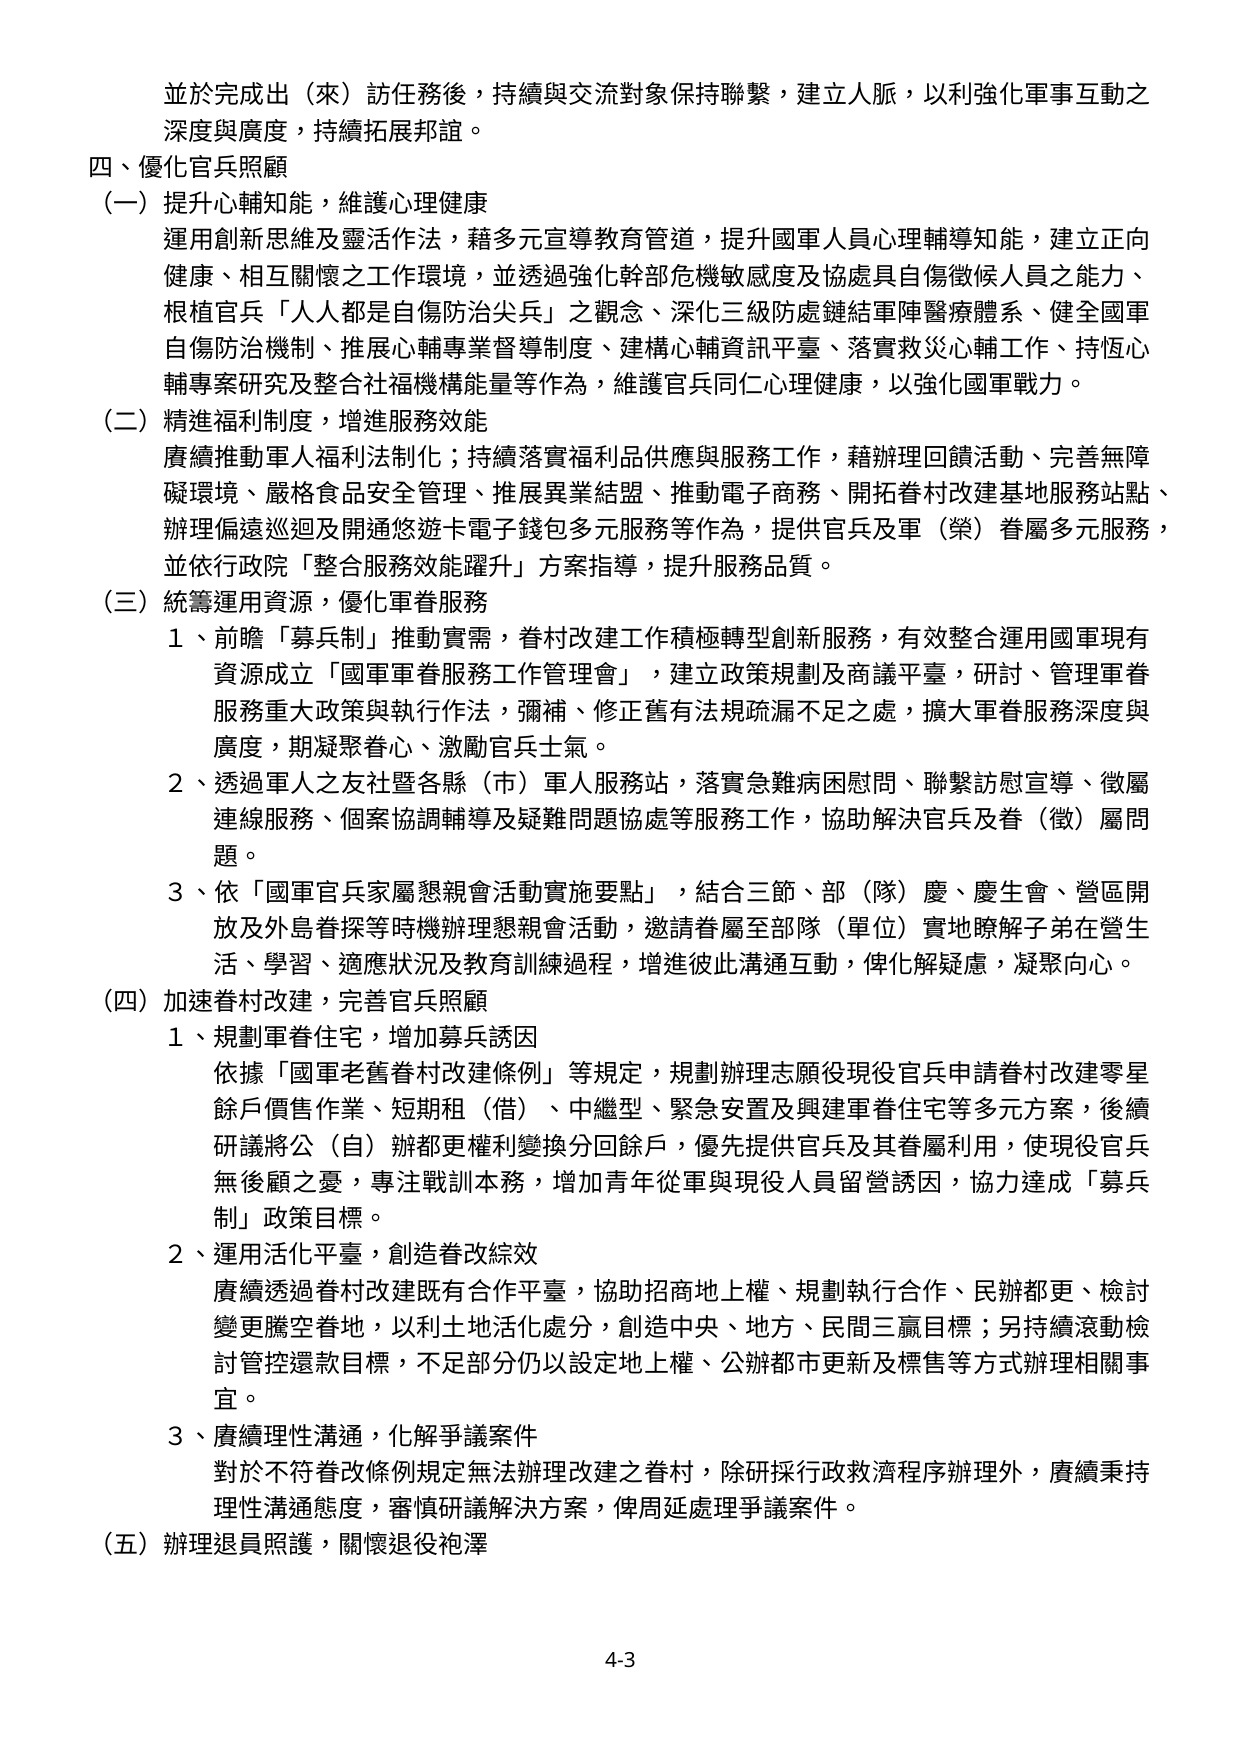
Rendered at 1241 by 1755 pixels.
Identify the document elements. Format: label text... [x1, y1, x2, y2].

text ２、透過軍人之友社暨各縣（巿）軍人服務站，落實急難病困慰問、聯繫訪慰宣導、徵屬連線服務、個案協調輔導及疑難問題協處等服務工作，協助解決官兵及眷（徵）屬問題。 [164, 764, 1152, 872]
text （一）提升心輔知能，維護心理健康 [89, 184, 1152, 220]
text （五）辦理退員照護，關懷退役袍澤 [89, 1525, 1152, 1561]
text 賡續推動軍人福利法制化；持續落實福利品供應與服務工作，藉辦理回饋活動、完善無障礙環境、嚴格食品安全管理、推展異業結盟、推動電子商務、開拓眷村改建基地服務站點、辦理偏遠巡迴及開通悠遊卡電子錢包多元服務等作為，提供官兵及軍（榮）眷屬多元服務，並依行政院「整合服務效能躍升」方案指導，提升服務品質。 [164, 437, 1152, 582]
text （四）加速眷村改建，完善官兵照顧 [89, 981, 1152, 1017]
text １、規劃軍眷住宅，增加募兵誘因 [164, 1017, 1152, 1054]
text ３、賡續理性溝通，化解爭議案件 [164, 1416, 1152, 1452]
text 四、優化官兵照顧 [89, 147, 1152, 184]
text １、前瞻「募兵制」推動實需，眷村改建工作積極轉型創新服務，有效整合運用國軍現有資源成立「國軍軍眷服務工作管理會」，建立政策規劃及商議平臺，研討、管理軍眷服務重大政策與執行作法，彌補、修正舊有法規疏漏不足之處，擴大軍眷服務深度與廣度，期凝聚眷心、激勵官兵士氣。 [164, 619, 1152, 764]
text 賡續透過眷村改建既有合作平臺，協助招商地上權、規劃執行合作、民辦都更、檢討變更騰空眷地，以利土地活化處分，創造中央、地方、民間三贏目標；另持續滾動檢討管控還款目標，不足部分仍以設定地上權、公辦都市更新及標售等方式辦理相關事宜。 [214, 1271, 1152, 1416]
text 運用創新思維及靈活作法，藉多元宣導教育管道，提升國軍人員心理輔導知能，建立正向健康、相互關懷之工作環境，並透過強化幹部危機敏感度及協處具自傷徵候人員之能力、根植官兵「人人都是自傷防治尖兵」之觀念、深化三級防處鏈結軍陣醫療體系、健全國軍自傷防治機制、推展心輔專業督導制度、建構心輔資訊平臺、落實救災心輔工作、持恆心輔專案研究及整合社福機構能量等作為，維護官兵同仁心理健康，以強化國軍戰力。 [164, 220, 1152, 401]
text ２、運用活化平臺，創造眷改綜效 [164, 1235, 1152, 1271]
text 並於完成出（來）訪任務後，持續與交流對象保持聯繫，建立人脈，以利強化軍事互動之深度與廣度，持續拓展邦誼。 [164, 75, 1152, 147]
text 依據「國軍老舊眷村改建條例」等規定，規劃辦理志願役現役官兵申請眷村改建零星餘戶價售作業、短期租（借）、中繼型、緊急安置及興建軍眷住宅等多元方案，後續研議將公（自）辦都更權利變換分回餘戶，優先提供官兵及其眷屬利用，使現役官兵無後顧之憂，專注戰訓本務，增加青年從軍與現役人員留營誘因，協力達成「募兵制」政策目標。 [214, 1054, 1152, 1235]
text （三）統籌運用資源，優化軍眷服務 [89, 582, 1152, 619]
text （二）精進福利制度，增進服務效能 [89, 401, 1152, 437]
text ３、依「國軍官兵家屬懇親會活動實施要點」，結合三節、部（隊）慶、慶生會、營區開放及外島眷探等時機辦理懇親會活動，邀請眷屬至部隊（單位）實地瞭解子弟在營生活、學習、適應狀況及教育訓練過程，增進彼此溝通互動，俾化解疑慮，凝聚向心。 [164, 872, 1152, 981]
text 對於不符眷改條例規定無法辦理改建之眷村，除研採行政救濟程序辦理外，賡續秉持理性溝通態度，審慎研議解決方案，俾周延處理爭議案件。 [214, 1452, 1152, 1525]
